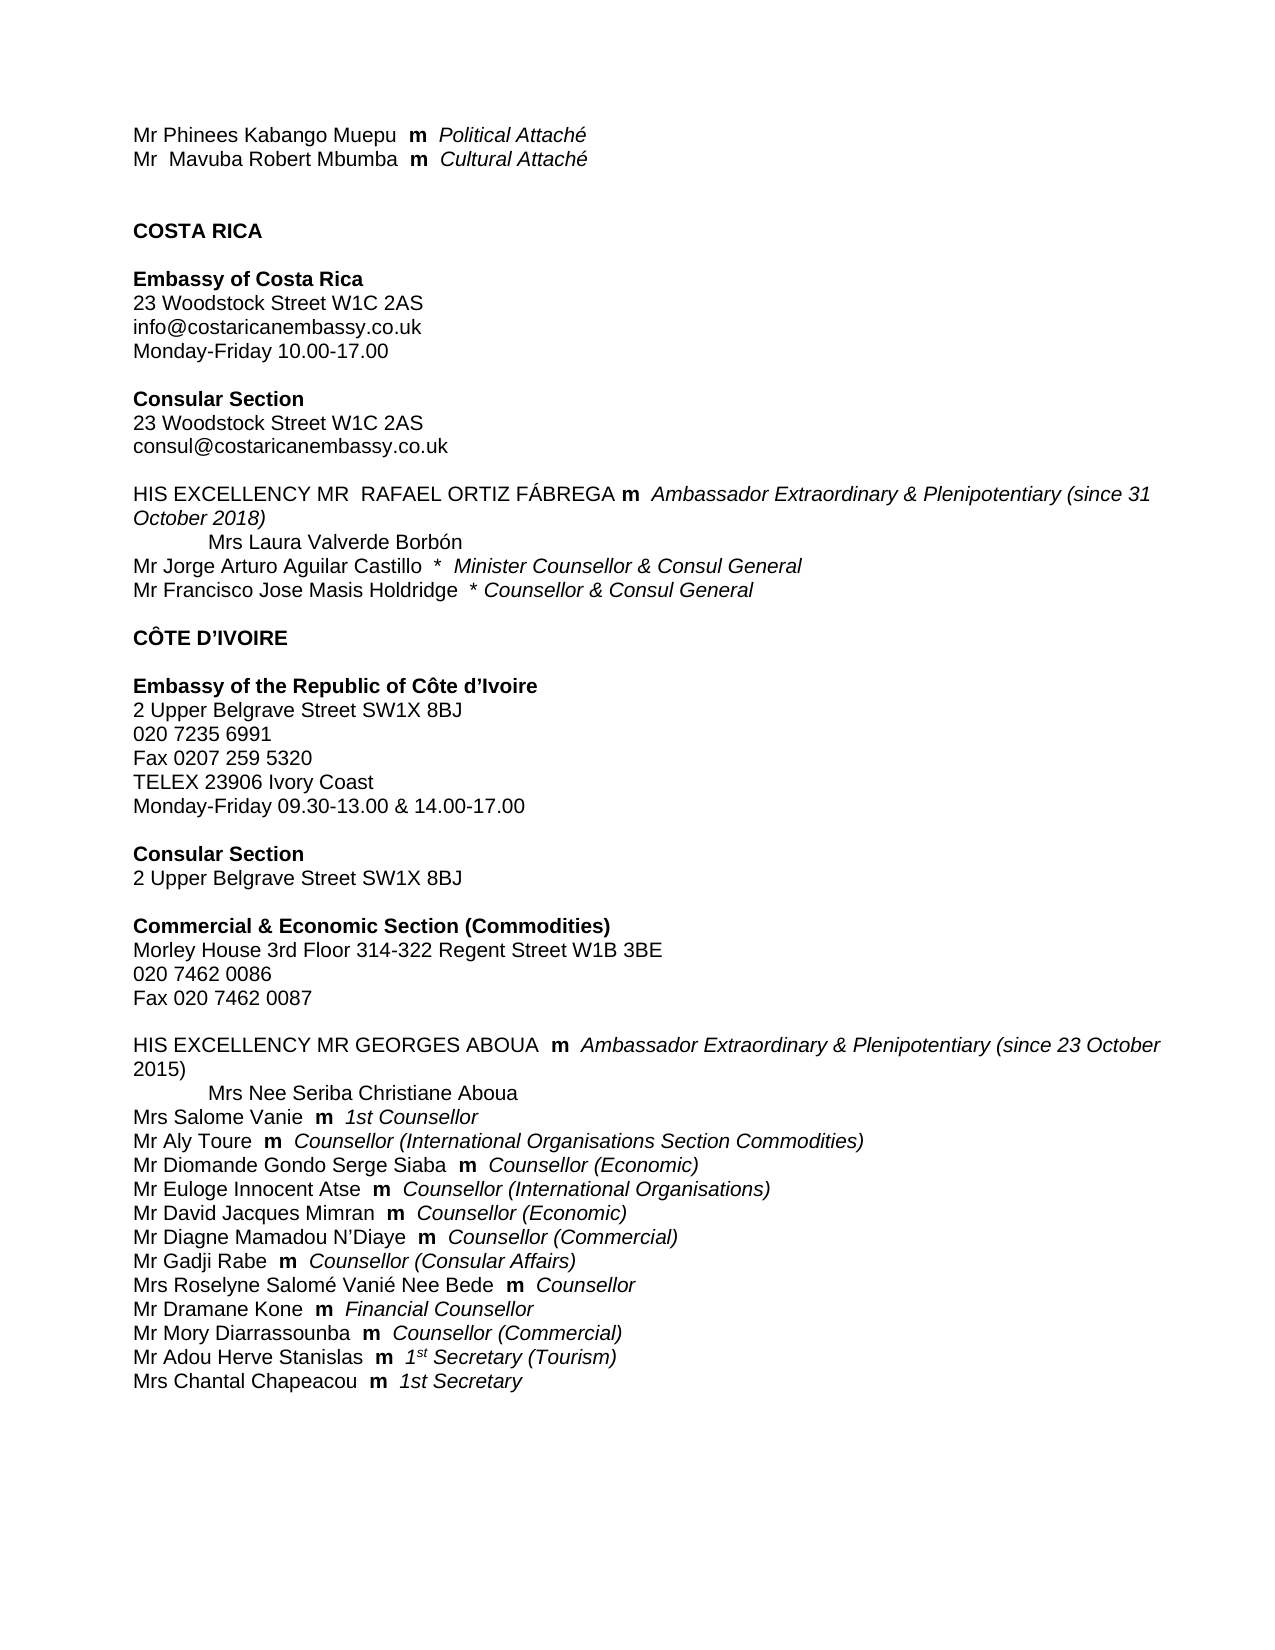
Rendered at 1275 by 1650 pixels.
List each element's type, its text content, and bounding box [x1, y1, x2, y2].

text Mrs Roselyne Salomé Vanié Nee Bede m Counsellor [133, 1273, 1181, 1297]
text TELEX 23906 Ivory Coast [133, 770, 1181, 794]
subtitle Consular Section [133, 386, 1181, 410]
text Monday-Friday 09.30-13.00 & 14.00-17.00 [133, 794, 1181, 818]
text 23 Woodstock Street W1C 2AS [133, 291, 1181, 314]
text Mr Dramane Kone m Financial Counsellor [133, 1297, 1181, 1321]
text Mr Francisco Jose Masis Holdridge * Counsellor & Consul General [133, 578, 1181, 602]
text Monday-Friday 10.00-17.00 [133, 338, 1181, 362]
text Mr Diomande Gondo Serge Siaba m Counsellor (Economic) [133, 1153, 1181, 1177]
text 2 Upper Belgrave Street SW1X 8BJ [133, 698, 1181, 722]
text 020 7235 6991 [133, 722, 1181, 746]
subtitle Consular Section [133, 842, 1181, 866]
text Morley House 3rd Floor 314-322 Regent Street W1B 3BE [133, 937, 1181, 961]
text Mr Phinees Kabango Muepu m Political Attaché [133, 123, 1181, 147]
text Mr Euloge Innocent Atse m Counsellor (International Organisations) [133, 1177, 1181, 1201]
text CȎTE D’IVOIRE [133, 626, 1181, 650]
text Fax 020 7462 0087 [133, 985, 1181, 1009]
text Mr David Jacques Mimran m Counsellor (Economic) [133, 1201, 1181, 1225]
subtitle Embassy of the Republic of Côte d’Ivoire [133, 674, 1181, 698]
text Mrs Chantal Chapeacou m 1st Secretary [133, 1369, 1181, 1393]
text Embassy of Costa Rica [133, 267, 1181, 291]
text info@costaricanembassy.co.uk [133, 314, 1181, 338]
text Fax 0207 259 5320 [133, 746, 1181, 770]
text 2015) [133, 1057, 1181, 1081]
text 23 Woodstock Street W1C 2AS [133, 410, 1181, 434]
text Mr Jorge Arturo Aguilar Castillo * Minister Counsellor & Consul General [133, 554, 1181, 578]
text Mrs Laura Valverde Borbón [133, 530, 1181, 554]
text COSTA RICA [133, 219, 1181, 243]
text Mrs Nee Seriba Christiane Aboua [133, 1081, 1181, 1105]
text 2 Upper Belgrave Street SW1X 8BJ [133, 866, 1181, 889]
text Mr Mavuba Robert Mbumba m Cultural Attaché [133, 147, 1181, 171]
subtitle Commercial & Economic Section (Commodities) [133, 913, 1181, 937]
text Mr Adou Herve Stanislas m 1st Secretary (Tourism) [133, 1345, 1181, 1369]
text HIS EXCELLENCY MR RAFAEL ORTIZ FÁBREGA m Ambassador Extraordinary & Plenipotentiary (since 31 October 2018) [133, 482, 1181, 530]
text consul@costaricanembassy.co.uk [133, 434, 1181, 458]
text Mr Gadji Rabe m Counsellor (Consular Affairs) [133, 1249, 1181, 1273]
text Mr Aly Toure m Counsellor (International Organisations Section Commodities) [133, 1129, 1181, 1153]
text Mr Diagne Mamadou N’Diaye m Counsellor (Commercial) [133, 1225, 1181, 1249]
text HIS EXCELLENCY MR GEORGES ABOUA m Ambassador Extraordinary & Plenipotentiary (since 23 October [133, 1033, 1181, 1057]
text Mr Mory Diarrassounba m Counsellor (Commercial) [133, 1321, 1181, 1345]
text Mrs Salome Vanie m 1st Counsellor [133, 1105, 1181, 1129]
text 020 7462 0086 [133, 961, 1181, 985]
